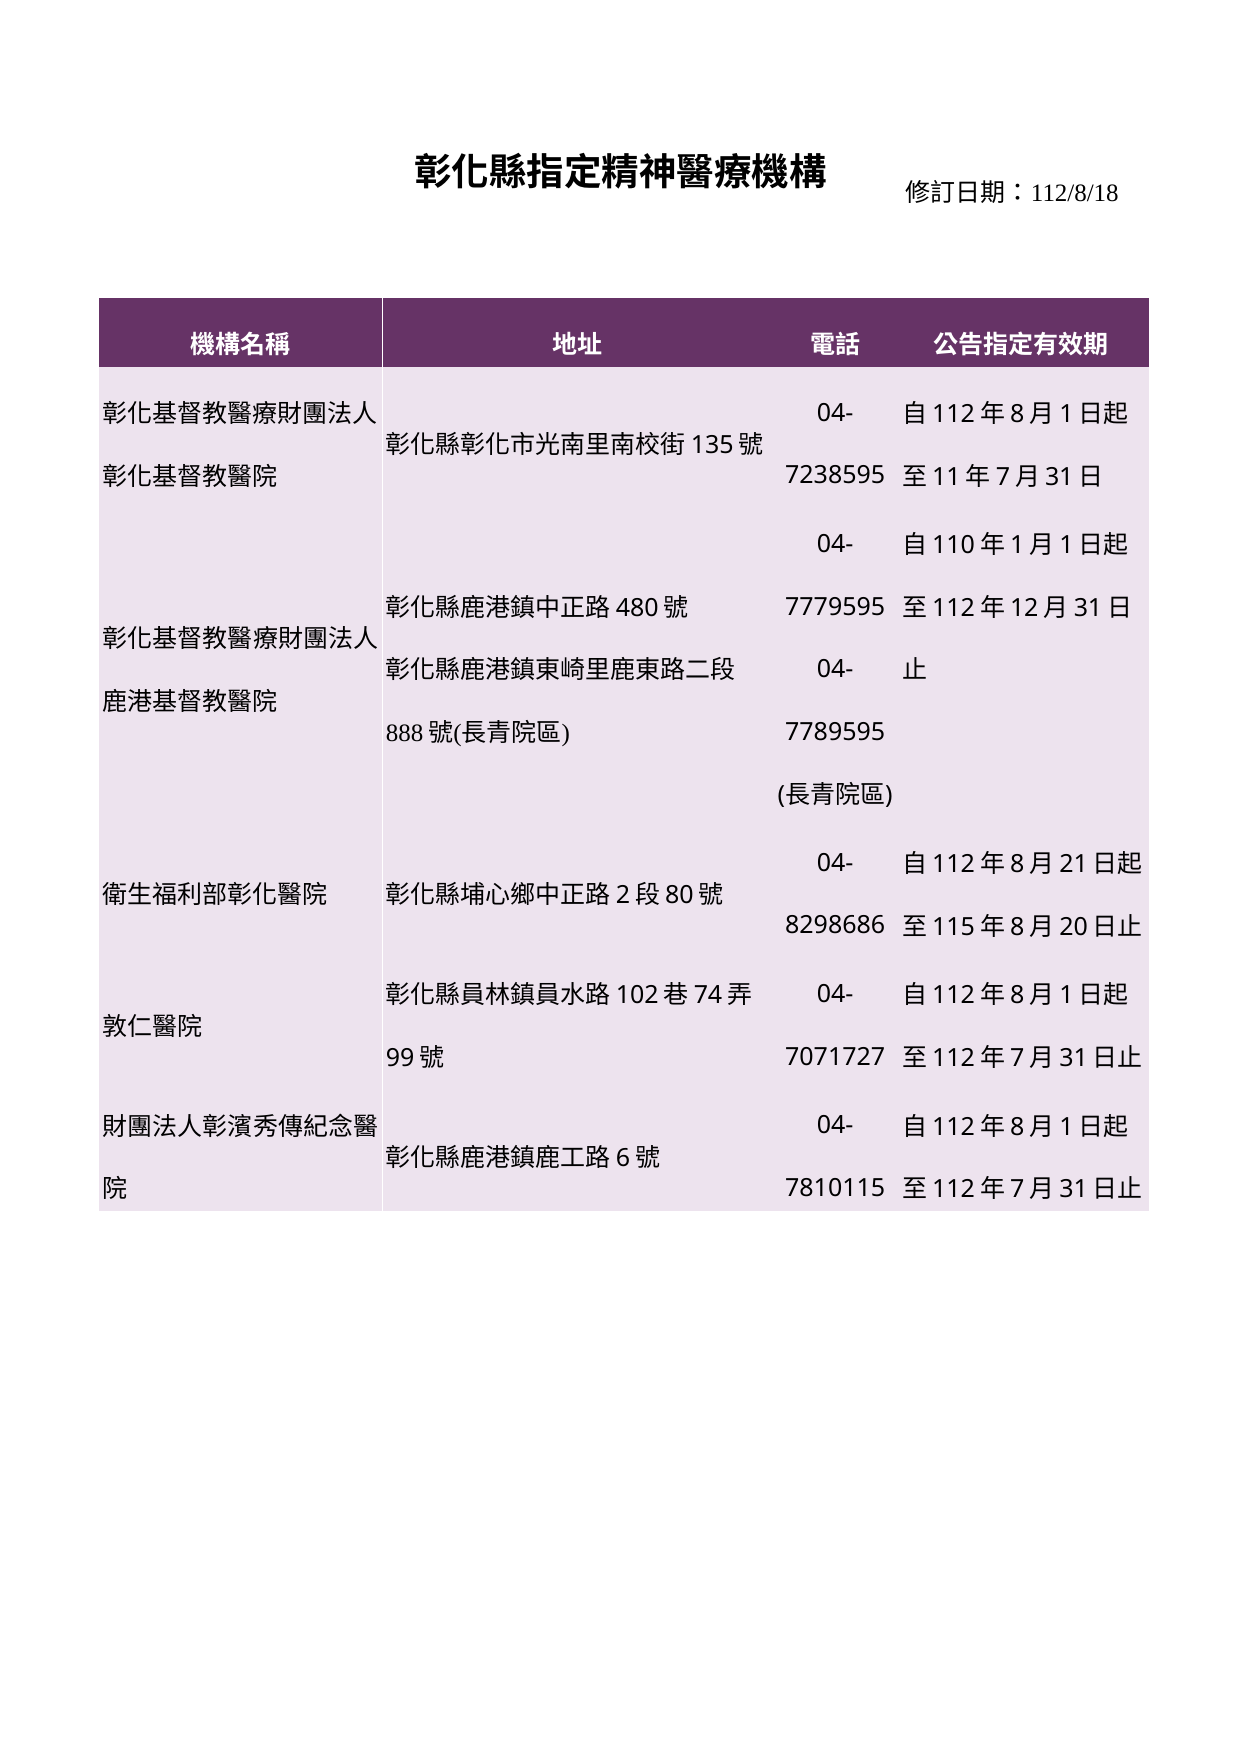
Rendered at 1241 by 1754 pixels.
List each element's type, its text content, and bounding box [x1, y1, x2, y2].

table_header 公告指定有效期 [899, 298, 1149, 367]
table_cell 彰化縣員林鎮員水路102巷74弄99號 [383, 948, 771, 1079]
table_cell 彰化基督教醫療財團法人 彰化基督教醫院 [99, 367, 382, 498]
table_cell 彰化基督教醫療財團法人鹿港基督教醫院 [99, 498, 382, 817]
table_header 機構名稱 [99, 298, 382, 367]
table_header 電話 [771, 298, 899, 367]
table_cell 自112年8月21日起至115年8月20日止 [899, 817, 1149, 948]
table_cell 彰化縣埔心鄉中正路2段80號 [383, 817, 771, 948]
table_cell 04-7238595 [771, 367, 899, 498]
table_cell 彰化縣鹿港鎮中正路480號 彰化縣鹿港鎮東崎里鹿東路二段888號(長青院區) [383, 498, 771, 817]
table_cell 04-7779595 04-7789595 (長青院區) [771, 498, 899, 817]
table_cell 自112年8月1日起至11年7月31日 [899, 367, 1149, 498]
table_cell 衛生福利部彰化醫院 [99, 817, 382, 948]
table_cell 彰化縣鹿港鎮鹿工路6號 [383, 1079, 771, 1211]
table_cell 04-7071727 [771, 948, 899, 1079]
table_cell 自112年8月1日起至112年7月31日止 [899, 1079, 1149, 1211]
table_cell 敦仁醫院 [99, 948, 382, 1079]
table_cell 彰化縣彰化市光南里南校街135號 [383, 367, 771, 498]
table_cell 04-8298686 [771, 817, 899, 948]
subtitle [906, 208, 1131, 221]
table_cell 自110年1月1日起至112年12月31日止 [899, 498, 1149, 817]
subtitle 彰化縣指定精神醫療機構 [118, 127, 1131, 189]
table_cell 04-7810115 [771, 1079, 899, 1211]
table_cell 財團法人彰濱秀傳紀念醫院 [99, 1079, 382, 1211]
text 修訂日期：112/8/18 [906, 172, 1131, 208]
table_cell 自112年8月1日起至112年7月31日止 [899, 948, 1149, 1079]
table_header 地址 [383, 298, 771, 367]
